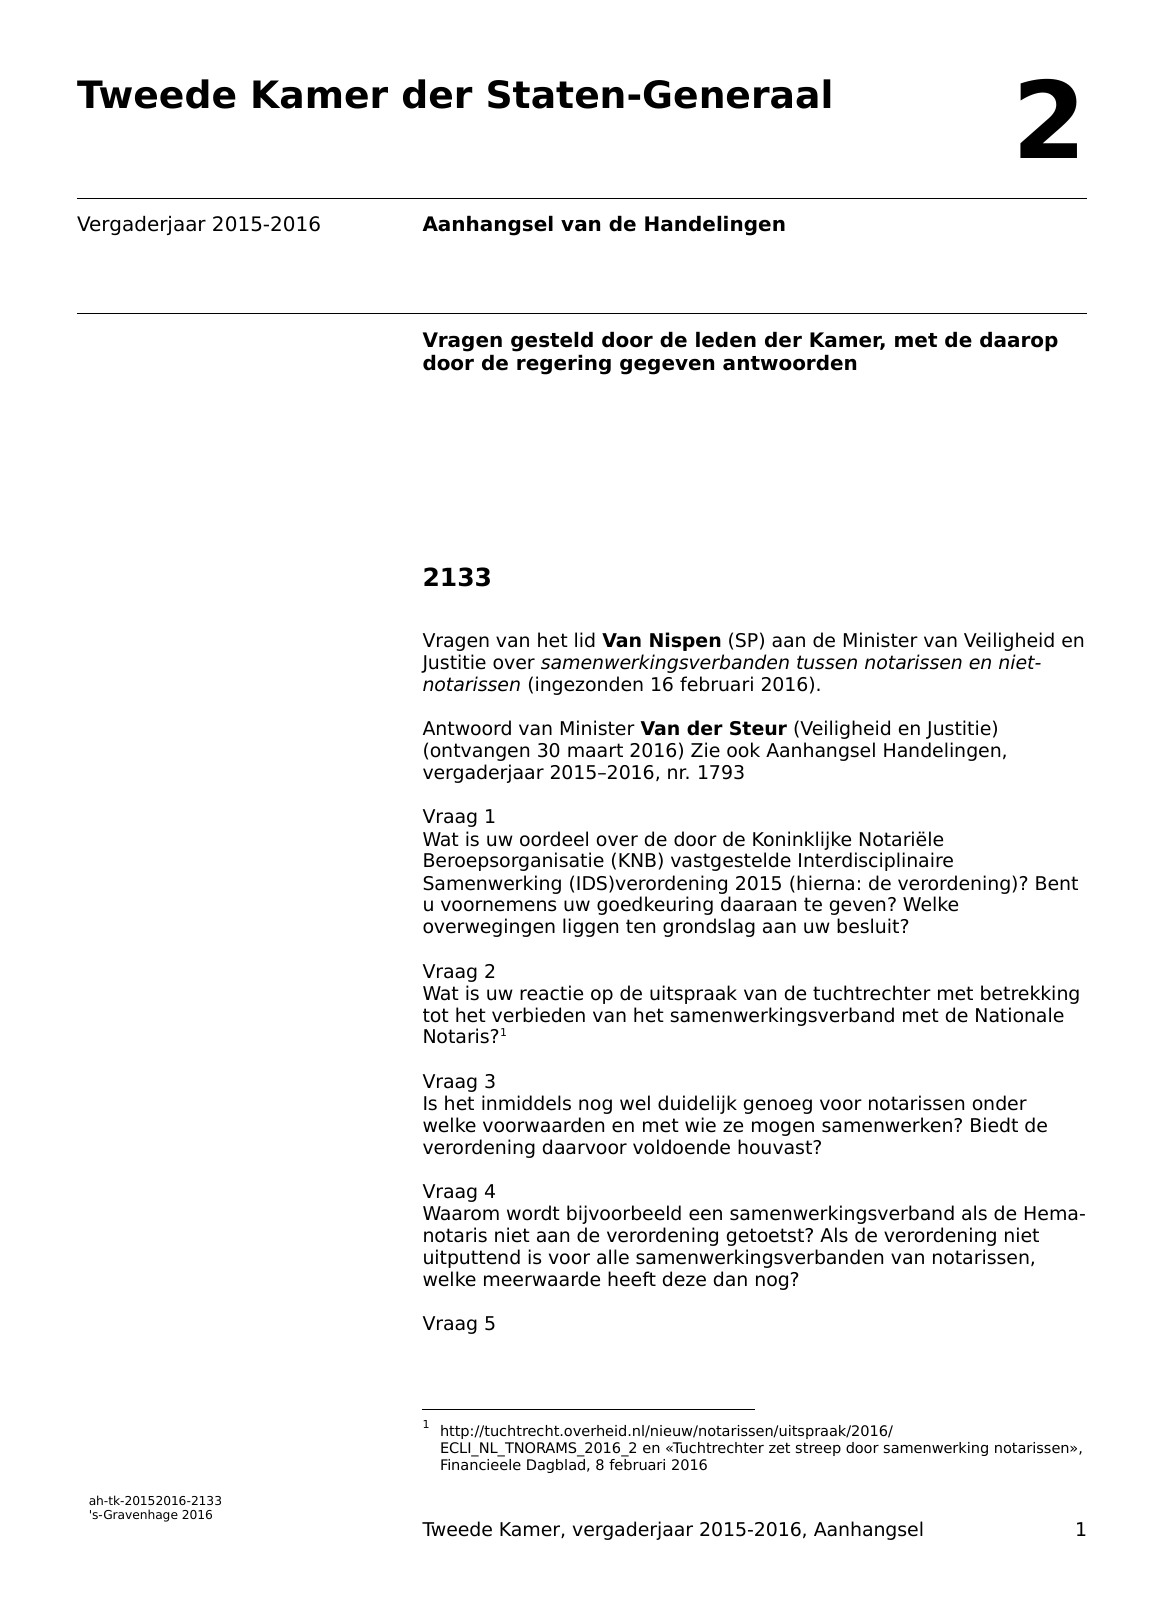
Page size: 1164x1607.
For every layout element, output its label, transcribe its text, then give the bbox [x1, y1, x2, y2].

table_cell Vergaderjaar 2015-2016 [77, 199, 422, 313]
text Antwoord van Minister Van der Steur (Veiligheid en Justitie) (ontvangen 30 maart 2016) Zie ook Aanhangsel Handelingen, vergaderjaar 2015–2016, nr. 1793 [422, 718, 1087, 784]
text 2133 [422, 563, 1087, 592]
text Vraag 4 [422, 1181, 1087, 1203]
text Waarom wordt bijvoorbeeld een samenwerkingsverband als de Hema-notaris niet aan de verordening getoetst? Als de verordening niet uitputtend is voor alle samenwerkingsverbanden van notarissen, welke meerwaarde heeft deze dan nog? [422, 1203, 1087, 1291]
text http://tuchtrecht.overheid.nl/nieuw/notarissen/uitspraak/2016/ECLI_NL_TNORAMS_2016_2 en «Tuchtrechter zet streep door samenwerking notarissen», Financieele Dagblad, 8 februari 2016 [422, 1418, 1087, 1474]
text Vragen van het lid Van Nispen (SP) aan de Minister van Veiligheid en Justitie over samenwerkingsverbanden tussen notarissen en niet-notarissen (ingezonden 16 februari 2016). [422, 630, 1087, 696]
text Vraag 3 [422, 1071, 1087, 1093]
table_cell [77, 314, 422, 375]
text Vraag 2 [422, 961, 1087, 982]
table_cell Aanhangsel van de Handelingen [422, 199, 1087, 313]
text Is het inmiddels nog wel duidelijk genoeg voor notarissen onder welke voorwaarden en met wie ze mogen samenwerken? Biedt de verordening daarvoor voldoende houvast? [422, 1093, 1087, 1158]
text Wat is uw reactie op de uitspraak van de tuchtrechter met betrekking tot het verbieden van het samenwerkingsverband met de Nationale Notaris? [422, 982, 1087, 1048]
text Wat is uw oordeel over de door de Koninklijke Notariële Beroepsorganisatie (KNB) vastgestelde Interdisciplinaire Samenwerking (IDS)verordening 2015 (hierna: de verordening)? Bent u voornemens uw goedkeuring daaraan te geven? Welke overwegingen liggen ten grondslag aan uw besluit? [422, 828, 1087, 938]
table_cell Vragen gesteld door de leden der Kamer, met de daarop door de regering gegeven antwoorden [422, 314, 1087, 375]
text ah-tk-20152016-2133 [88, 1494, 323, 1508]
table_header 2 [886, 59, 1087, 198]
text Vraag 5 [422, 1313, 1087, 1335]
table_header Tweede Kamer der Staten-Generaal [77, 59, 886, 198]
text 's-Gravenhage 2016 [88, 1508, 323, 1522]
text Vraag 1 [422, 806, 1087, 828]
